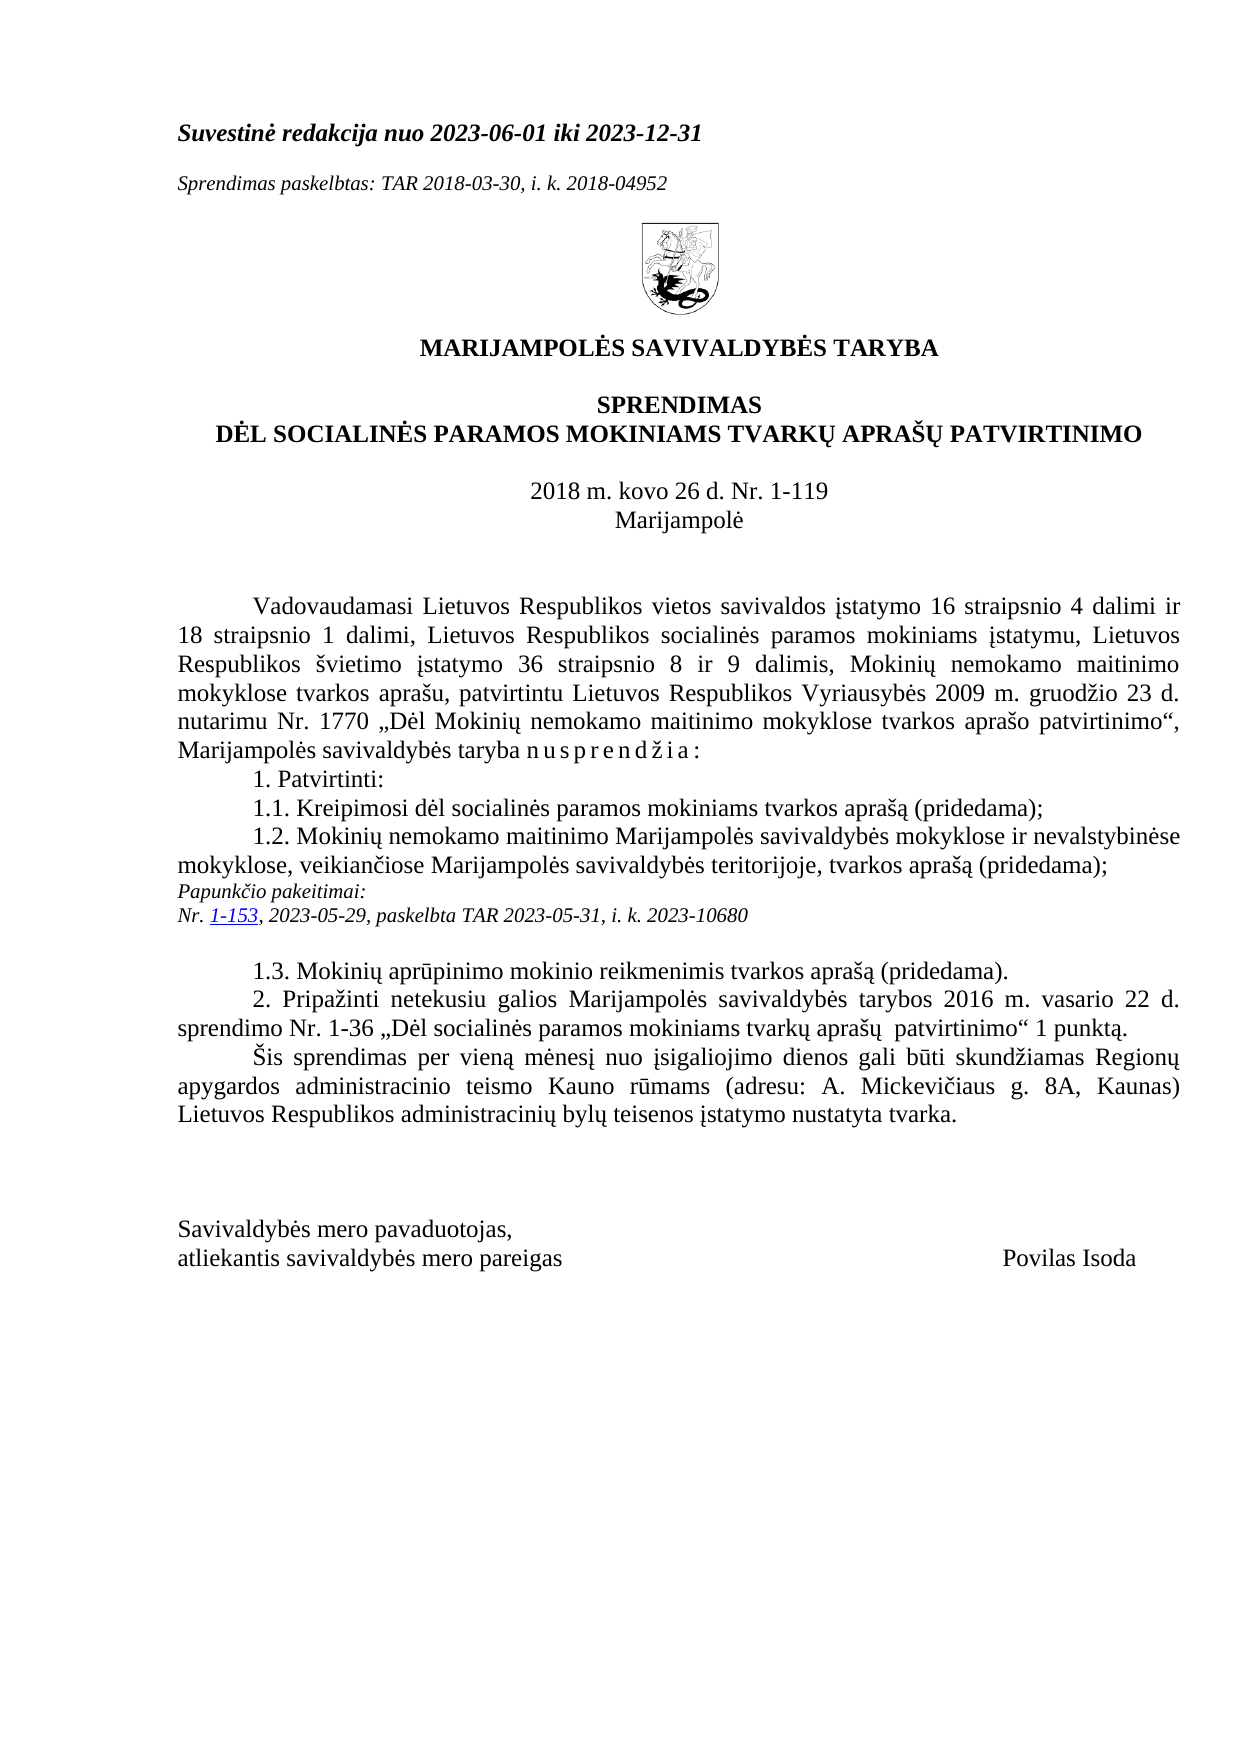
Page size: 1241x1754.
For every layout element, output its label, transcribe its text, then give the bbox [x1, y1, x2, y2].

text Sprendimas paskelbtas: TAR 2018-03-30, i. k. 2018-04952 [177, 171, 1181, 195]
text 1.2. Mokinių nemokamo maitinimo Marijampolės savivaldybės mokyklose ir nevalstybinėse mokyklose, veikiančiose Marijampolės savivaldybės teritorijoje, tvarkos aprašą (pridedama); [177, 821, 1181, 879]
text 1.3. Mokinių aprūpinimo mokinio reikmenimis tvarkos aprašą (pridedama). [177, 956, 1181, 984]
text Nr. 1-153, 2023-05-29, paskelbta TAR 2023-05-31, i. k. 2023-10680 [177, 903, 1181, 927]
text Vadovaudamasi Lietuvos Respublikos vietos savivaldos įstatymo 16 straipsnio 4 dalimi ir 18 straipsnio 1 dalimi, Lietuvos Respublikos socialinės paramos mokiniams įstatymu, Lietuvos Respublikos švietimo įstatymo 36 straipsnio 8 ir 9 dalimis, Mokinių nemokamo maitinimo mokyklose tvarkos aprašu, patvirtintu Lietuvos Respublikos Vyriausybės 2009 m. gruodžio 23 d. nutarimu Nr. 1770 „Dėl Mokinių nemokamo maitinimo mokyklose tvarkos aprašo patvirtinimo“, Marijampolės savivaldybės taryba nusprendžia: [177, 591, 1181, 764]
text 2. Pripažinti netekusiu galios Marijampolės savivaldybės tarybos 2016 m. vasario 22 d. sprendimo Nr. 1-36 „Dėl socialinės paramos mokiniams tvarkų aprašų patvirtinimo“ 1 punktą. [177, 984, 1181, 1042]
text 2018 m. kovo 26 d. Nr. 1-119 [177, 476, 1181, 505]
text MARIJAMPOLĖS SAVIVALDYBĖS TARYBA [177, 333, 1181, 361]
text SPRENDIMAS [177, 390, 1181, 419]
text atliekantis savivaldybės mero pareigas Povilas Isoda [177, 1243, 1181, 1272]
text Papunkčio pakeitimai: [177, 879, 1181, 903]
text 1. Patvirtinti: [177, 764, 1181, 793]
text 1.1. Kreipimosi dėl socialinės paramos mokiniams tvarkos aprašą (pridedama); [177, 793, 1181, 821]
text Marijampolė [177, 505, 1181, 534]
text DĖL SOCIALINĖS PARAMOS MOKINIAMS TVARKŲ APRAŠŲ PATVIRTINIMO [177, 419, 1181, 448]
text Savivaldybės mero pavaduotojas, [177, 1214, 1181, 1243]
text Suvestinė redakcija nuo 2023-06-01 iki 2023-12-31 [177, 118, 1181, 147]
text Šis sprendimas per vieną mėnesį nuo įsigaliojimo dienos gali būti skundžiamas Regionų apygardos administracinio teismo Kauno rūmams (adresu: A. Mickevičiaus g. 8A, Kaunas) Lietuvos Respublikos administracinių bylų teisenos įstatymo nustatyta tvarka. [177, 1042, 1181, 1128]
